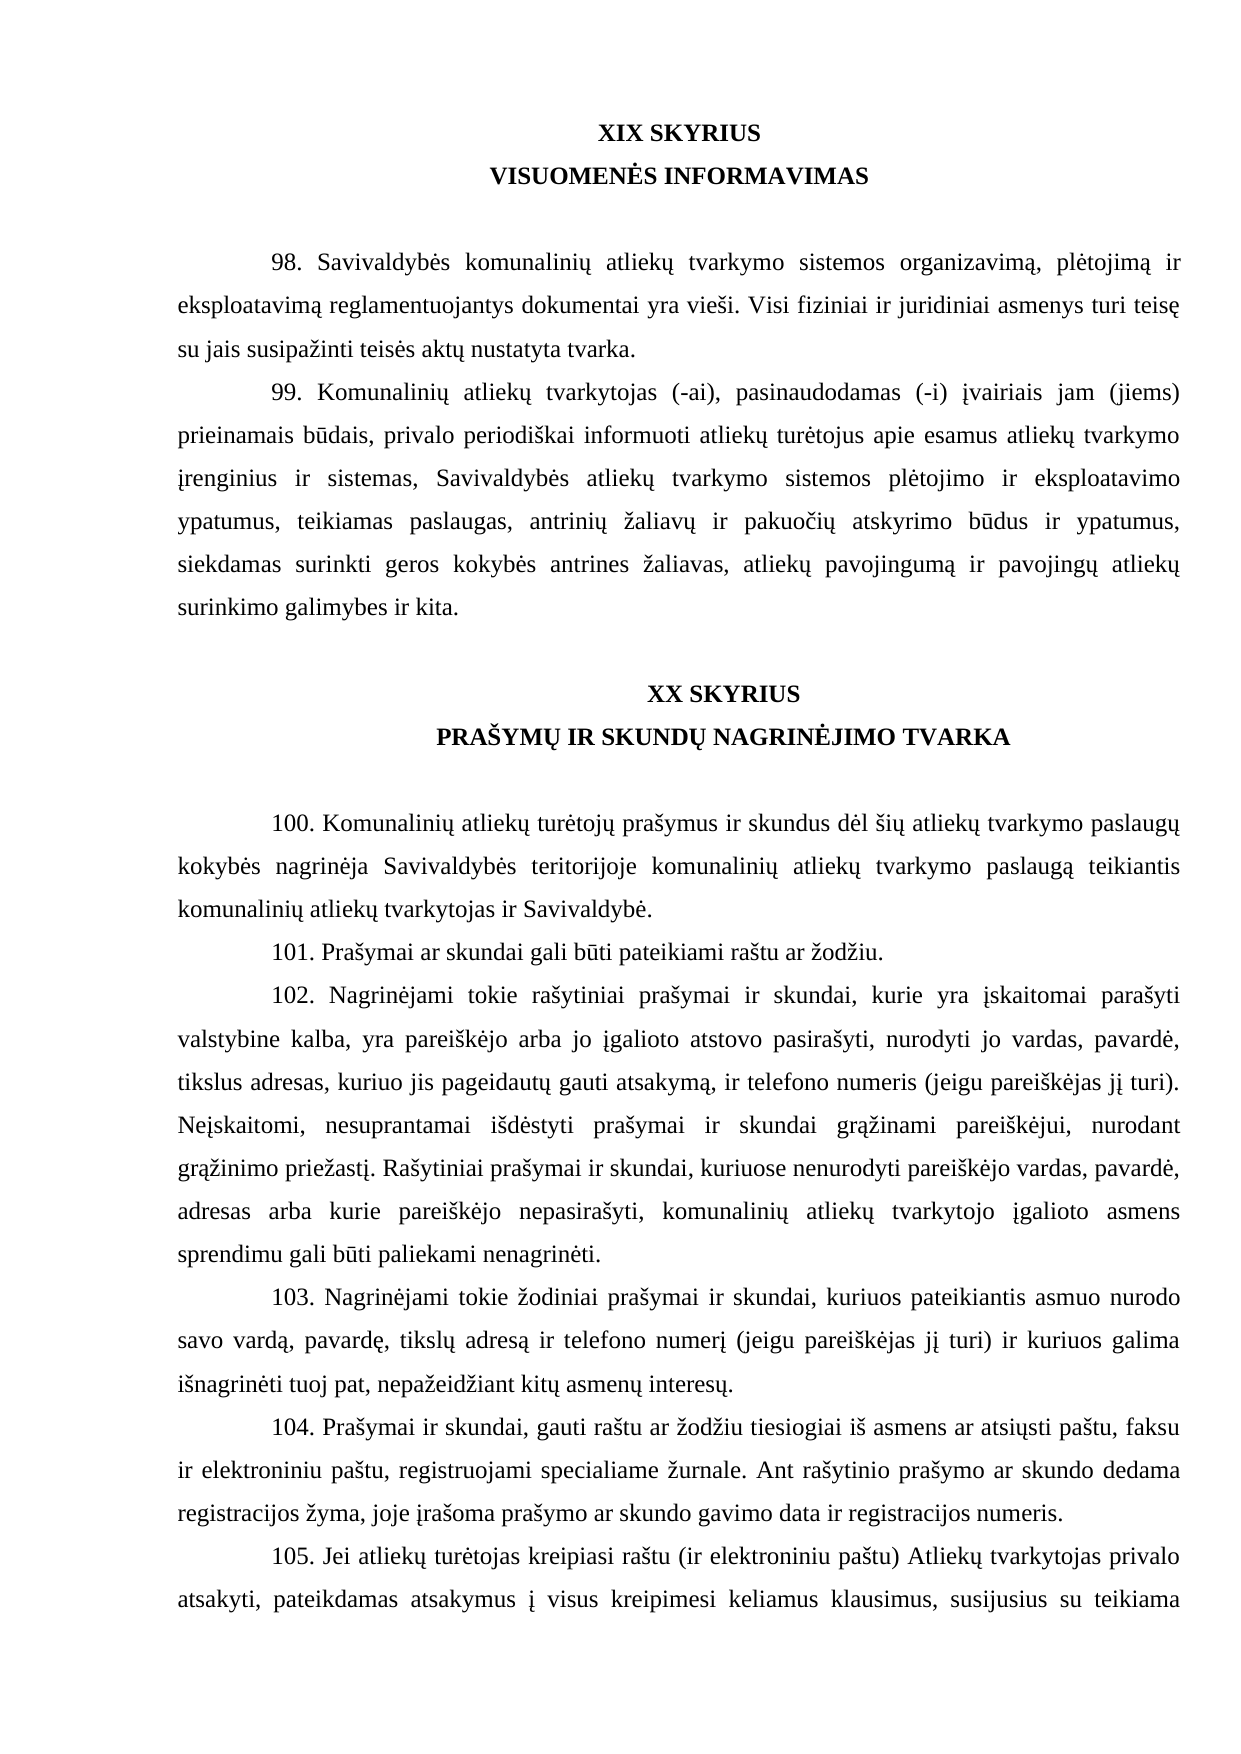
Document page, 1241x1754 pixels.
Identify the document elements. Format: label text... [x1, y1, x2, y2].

text XX SKYRIUS [177, 679, 1181, 707]
text 101. Prašymai ar skundai gali būti pateikiami raštu ar žodžiu. [177, 937, 1181, 966]
text 98. Savivaldybės komunalinių atliekų tvarkymo sistemos organizavimą, plėtojimą ir eksploatavimą reglamentuojantys dokumentai yra vieši. Visi fiziniai ir juridiniai asmenys turi teisę su jais susipažinti teisės aktų nustatyta tvarka. [177, 247, 1181, 362]
text 100. Komunalinių atliekų turėtojų prašymus ir skundus dėl šių atliekų tvarkymo paslaugų kokybės nagrinėja Savivaldybės teritorijoje komunalinių atliekų tvarkymo paslaugą teikiantis komunalinių atliekų tvarkytojas ir Savivaldybė. [177, 808, 1181, 923]
text 99. Komunalinių atliekų tvarkytojas (-ai), pasinaudodamas (-i) įvairiais jam (jiems) prieinamais būdais, privalo periodiškai informuoti atliekų turėtojus apie esamus atliekų tvarkymo įrenginius ir sistemas, Savivaldybės atliekų tvarkymo sistemos plėtojimo ir eksploatavimo ypatumus, teikiamas paslaugas, antrinių žaliavų ir pakuočių atskyrimo būdus ir ypatumus, siekdamas surinkti geros kokybės antrines žaliavas, atliekų pavojingumą ir pavojingų atliekų surinkimo galimybes ir kita. [177, 377, 1181, 621]
text PRAŠYMŲ IR SKUNDŲ NAGRINĖJIMO TVARKA [177, 722, 1181, 751]
text 104. Prašymai ir skundai, gauti raštu ar žodžiu tiesiogiai iš asmens ar atsiųsti paštu, faksu ir elektroniniu paštu, registruojami specialiame žurnale. Ant rašytinio prašymo ar skundo dedama registracijos žyma, joje įrašoma prašymo ar skundo gavimo data ir registracijos numeris. [177, 1412, 1181, 1527]
text Visuomenės informavimas [177, 161, 1181, 190]
text 105. Jei atliekų turėtojas kreipiasi raštu (ir elektroniniu paštu) Atliekų tvarkytojas privalo atsakyti, pateikdamas atsakymus į visus kreipimesi keliamus klausimus, susijusius su teikiama [177, 1541, 1181, 1613]
text 103. Nagrinėjami tokie žodiniai prašymai ir skundai, kuriuos pateikiantis asmuo nurodo savo vardą, pavardę, tikslų adresą ir telefono numerį (jeigu pareiškėjas jį turi) ir kuriuos galima išnagrinėti tuoj pat, nepažeidžiant kitų asmenų interesų. [177, 1282, 1181, 1397]
text 102. Nagrinėjami tokie rašytiniai prašymai ir skundai, kurie yra įskaitomai parašyti valstybine kalba, yra pareiškėjo arba jo įgalioto atstovo pasirašyti, nurodyti jo vardas, pavardė, tikslus adresas, kuriuo jis pageidautų gauti atsakymą, ir telefono numeris (jeigu pareiškėjas jį turi). Neįskaitomi, nesuprantamai išdėstyti prašymai ir skundai grąžinami pareiškėjui, nurodant grąžinimo priežastį. Rašytiniai prašymai ir skundai, kuriuose nenurodyti pareiškėjo vardas, pavardė, adresas arba kurie pareiškėjo nepasirašyti, komunalinių atliekų tvarkytojo įgalioto asmens sprendimu gali būti paliekami nenagrinėti. [177, 981, 1181, 1268]
text XIX SKYRIUS [177, 118, 1181, 147]
